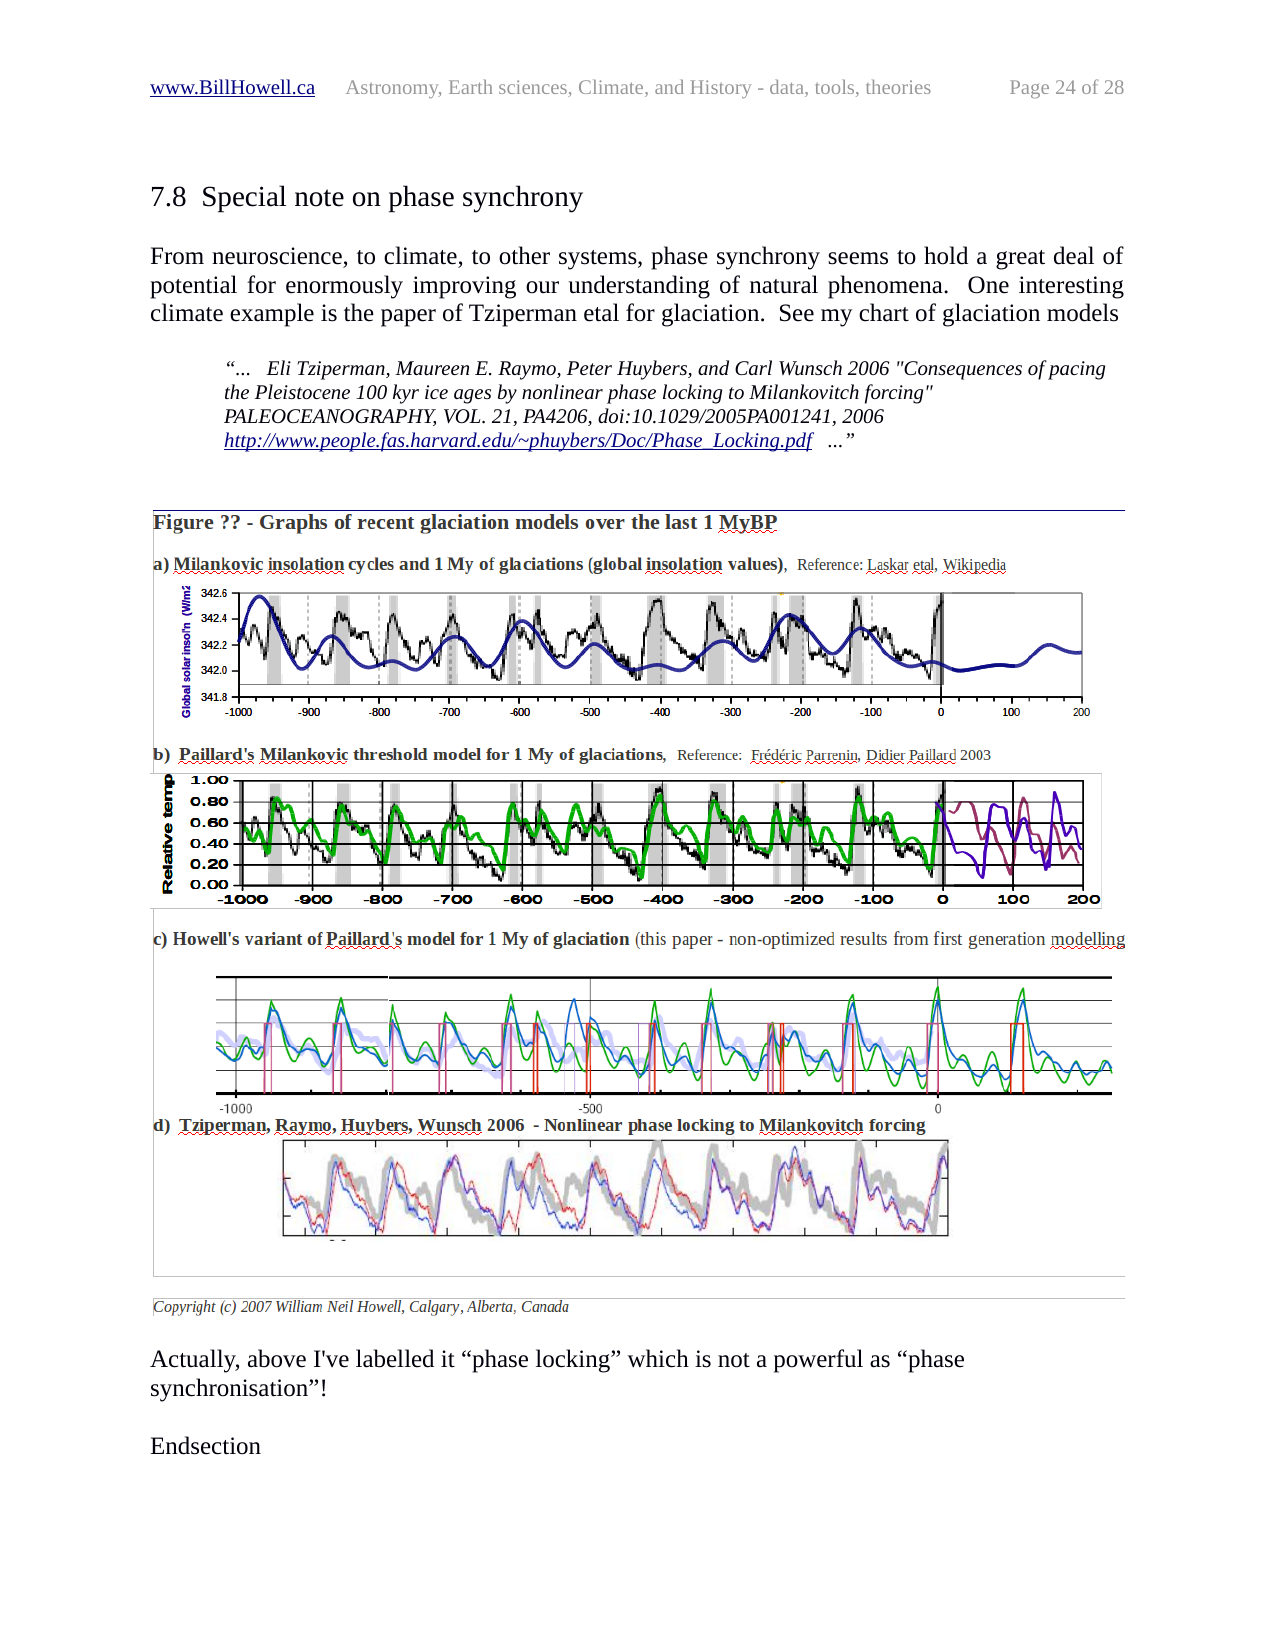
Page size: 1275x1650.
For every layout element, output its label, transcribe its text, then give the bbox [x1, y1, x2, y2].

text Actually, above I've labelled it “phase locking” which is not a powerful as “phase synchronisation”! [150, 1344, 1125, 1402]
picture [150, 509, 1125, 1316]
subtitle 7.8 Special note on phase synchrony [150, 179, 1125, 212]
text “... Eli Tziperman, Maureen E. Raymo, Peter Huybers, and Carl Wunsch 2006 "Consequences of pacing the Pleistocene 100 kyr ice ages by nonlinear phase locking to Milankovitch forcing" PALEOCEANOGRAPHY, VOL. 21, PA4206, doi:10.1029/2005PA001241, 2006 http://www.people.fas.harvard.edu/~phuybers/Doc/Phase_Locking.pdf ...” [224, 356, 1125, 452]
text Endsection [150, 1431, 1125, 1459]
text From neuroscience, to climate, to other systems, phase synchrony seems to hold a great deal of potential for enormously improving our understanding of natural phenomena. One interesting climate example is the paper of Tziperman etal for glaciation. See my chart of glaciation models [150, 241, 1125, 327]
